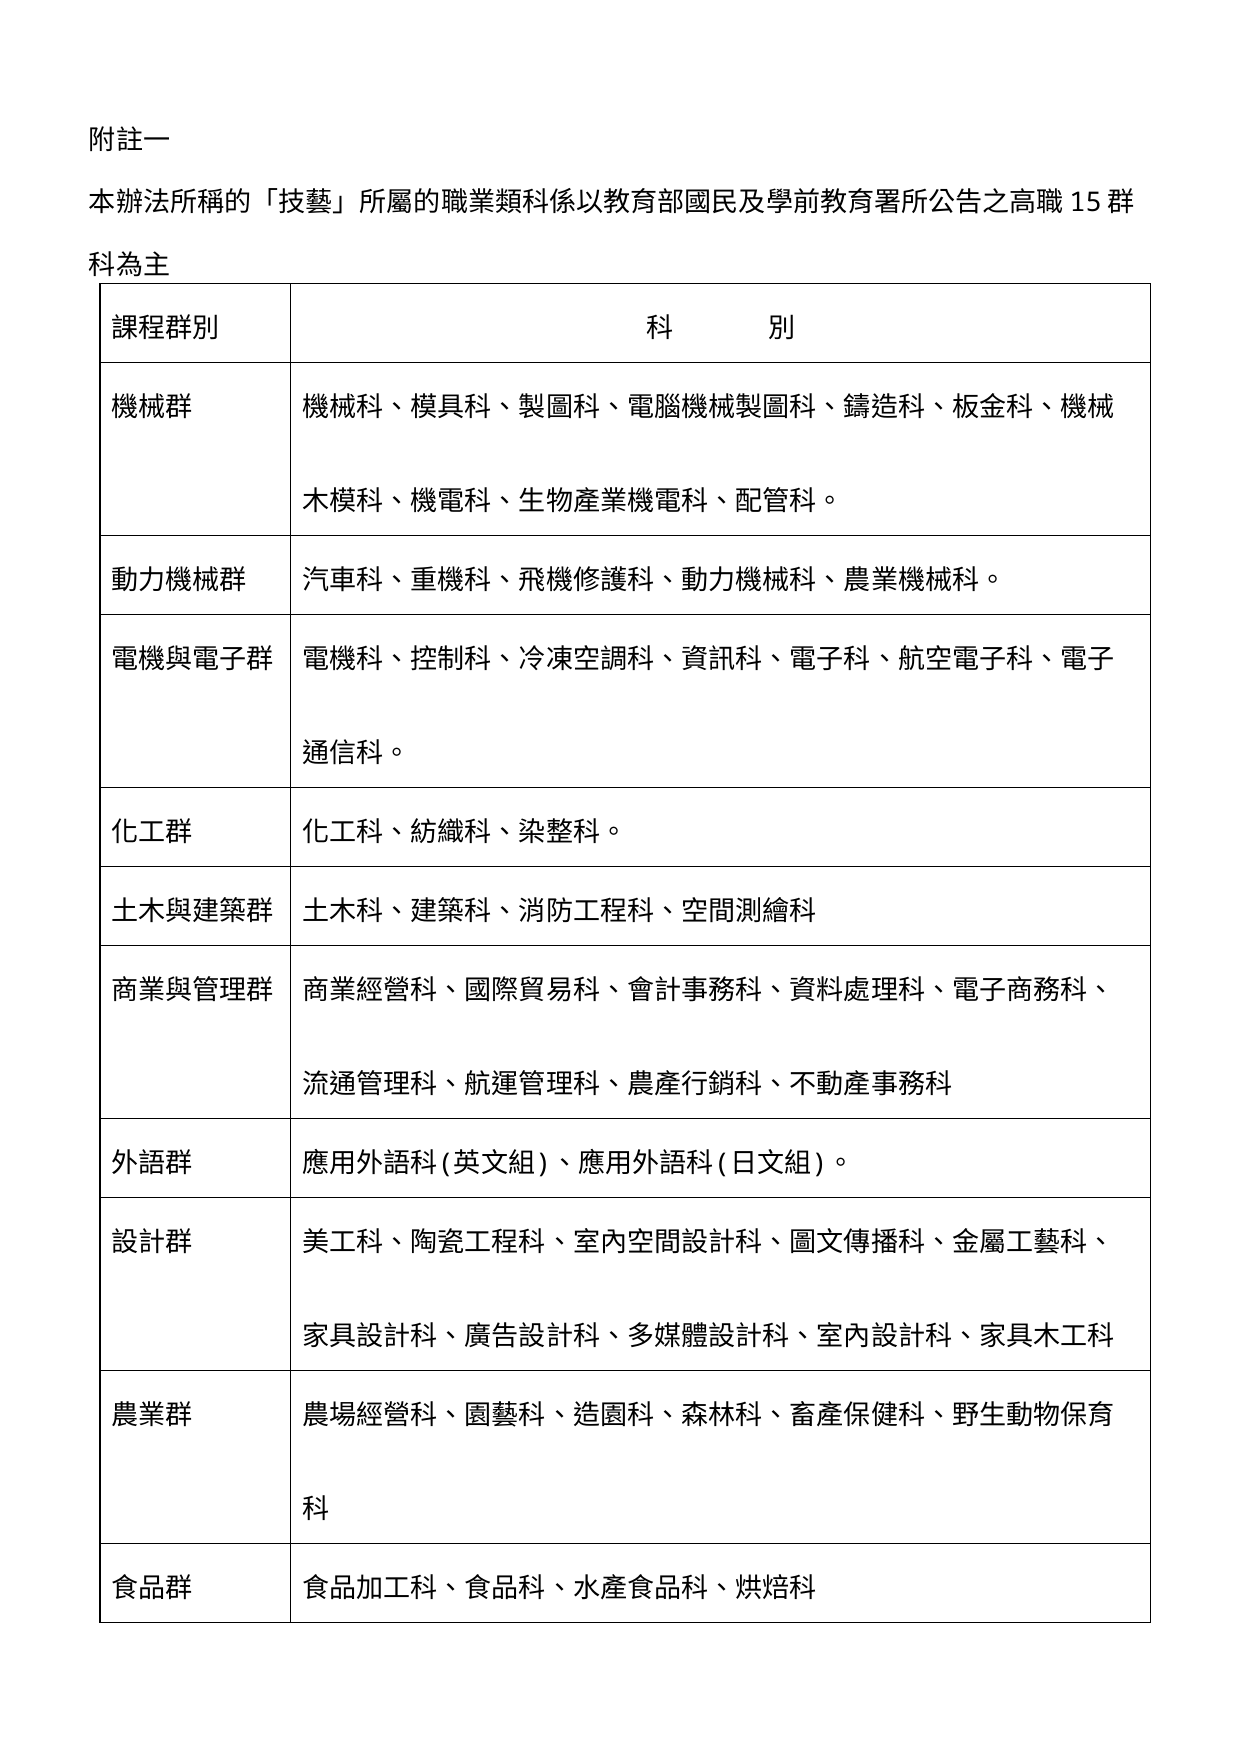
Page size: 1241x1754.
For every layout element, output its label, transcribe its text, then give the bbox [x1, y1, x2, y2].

table_cell 化工科、紡織科、染整科。 [291, 788, 1150, 866]
table_cell 商業與管理群 [101, 946, 290, 1118]
table_cell 商業經營科、國際貿易科、會計事務科、資料處理科、電子商務科、流通管理科、航運管理科、農產行銷科、不動產事務科 [291, 946, 1150, 1118]
table_cell 機械群 [101, 363, 290, 535]
table_cell 美工科、陶瓷工程科、室內空間設計科、圖文傳播科、金屬工藝科、家具設計科、廣告設計科、多媒體設計科、室內設計科、家具木工科 [291, 1198, 1150, 1370]
table_cell 應用外語科(英文組)、應用外語科(日文組)。 [291, 1119, 1150, 1197]
table_cell 農業群 [101, 1371, 290, 1543]
table_cell 農場經營科、園藝科、造園科、森林科、畜產保健科、野生動物保育科 [291, 1371, 1150, 1543]
text 附註一 [89, 96, 1152, 158]
text 本辦法所稱的「技藝」所屬的職業類科係以教育部國民及學前教育署所公告之高職15群科為主 [89, 158, 1152, 283]
table_cell 食品群 [101, 1544, 290, 1622]
table_cell 動力機械群 [101, 536, 290, 614]
table_cell 土木與建築群 [101, 867, 290, 945]
table_cell 外語群 [101, 1119, 290, 1197]
table_cell 食品加工科、食品科、水產食品科、烘焙科 [291, 1544, 1150, 1622]
table_cell 電機科、控制科、冷凍空調科、資訊科、電子科、航空電子科、電子通信科。 [291, 615, 1150, 787]
table_header 科 別 [291, 284, 1150, 362]
table_cell 電機與電子群 [101, 615, 290, 787]
table_header 課程群別 [101, 284, 290, 362]
table_cell 土木科、建築科、消防工程科、空間測繪科 [291, 867, 1150, 945]
table_cell 汽車科、重機科、飛機修護科、動力機械科、農業機械科。 [291, 536, 1150, 614]
table_cell 設計群 [101, 1198, 290, 1370]
table_cell 機械科、模具科、製圖科、電腦機械製圖科、鑄造科、板金科、機械木模科、機電科、生物產業機電科、配管科。 [291, 363, 1150, 535]
table_cell 化工群 [101, 788, 290, 866]
